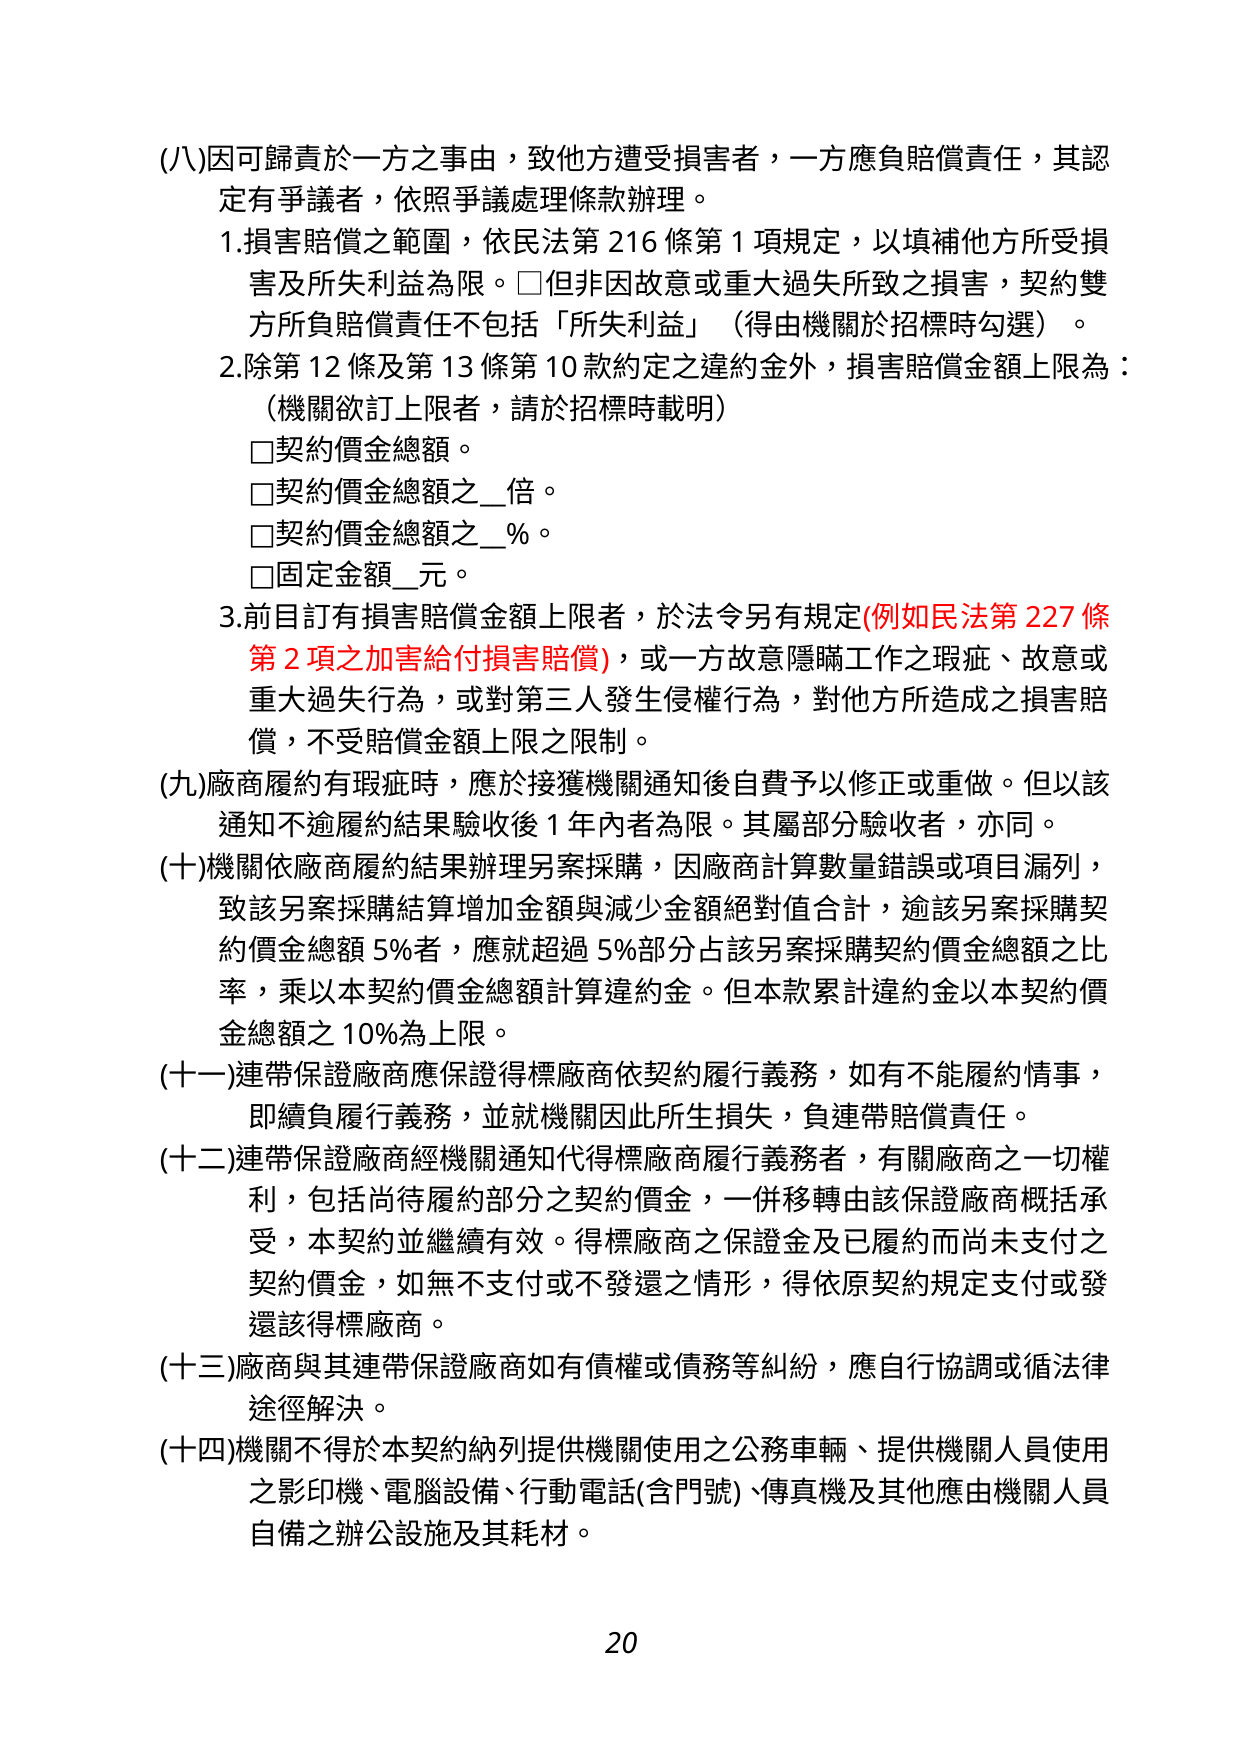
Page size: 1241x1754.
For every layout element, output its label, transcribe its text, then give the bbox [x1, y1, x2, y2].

text (十一)連帶保證廠商應保證得標廠商依契約履行義務，如有不能履約情事，即續負履行義務，並就機關因此所生損失，負連帶賠償責任。 [159, 1052, 1110, 1136]
text □固定金額__元。 [248, 552, 1110, 594]
text □契約價金總額之__倍。 [248, 469, 1110, 511]
text (九)廠商履約有瑕疵時，應於接獲機關通知後自費予以修正或重做。但以該通知不逾履約結果驗收後1年內者為限。其屬部分驗收者，亦同。 [159, 761, 1110, 844]
text 1.損害賠償之範圍，依民法第216條第1項規定，以填補他方所受損害及所失利益為限。□但非因故意或重大過失所致之損害，契約雙方所負賠償責任不包括「所失利益」（得由機關於招標時勾選）。 [218, 219, 1110, 344]
text □契約價金總額。 [248, 427, 1110, 469]
text 3.前目訂有損害賠償金額上限者，於法令另有規定(例如民法第227條第2項之加害給付損害賠償)，或一方故意隱瞞工作之瑕疵、故意或重大過失行為，或對第三人發生侵權行為，對他方所造成之損害賠償，不受賠償金額上限之限制。 [218, 594, 1110, 761]
text (十三)廠商與其連帶保證廠商如有債權或債務等糾紛，應自行協調或循法律途徑解決。 [159, 1344, 1110, 1427]
text (十)機關依廠商履約結果辦理另案採購，因廠商計算數量錯誤或項目漏列，致該另案採購結算增加金額與減少金額絕對值合計，逾該另案採購契約價金總額5%者，應就超過5%部分占該另案採購契約價金總額之比率，乘以本契約價金總額計算違約金。但本款累計違約金以本契約價金總額之10%為上限。 [159, 844, 1110, 1052]
text (八)因可歸責於一方之事由，致他方遭受損害者，一方應負賠償責任，其認定有爭議者，依照爭議處理條款辦理。 [159, 136, 1110, 219]
text 2.除第12條及第13條第10款約定之違約金外，損害賠償金額上限為：（機關欲訂上限者，請於招標時載明） [218, 344, 1110, 427]
text (十四)機關不得於本契約納列提供機關使用之公務車輛、提供機關人員使用之影印機、電腦設備、行動電話(含門號)、傳真機及其他應由機關人員自備之辦公設施及其耗材。 [159, 1427, 1110, 1552]
text (十二)連帶保證廠商經機關通知代得標廠商履行義務者，有關廠商之一切權利，包括尚待履約部分之契約價金，一併移轉由該保證廠商概括承受，本契約並繼續有效。得標廠商之保證金及已履約而尚未支付之契約價金，如無不支付或不發還之情形，得依原契約規定支付或發還該得標廠商。 [159, 1136, 1110, 1344]
text □契約價金總額之__%。 [248, 511, 1110, 552]
